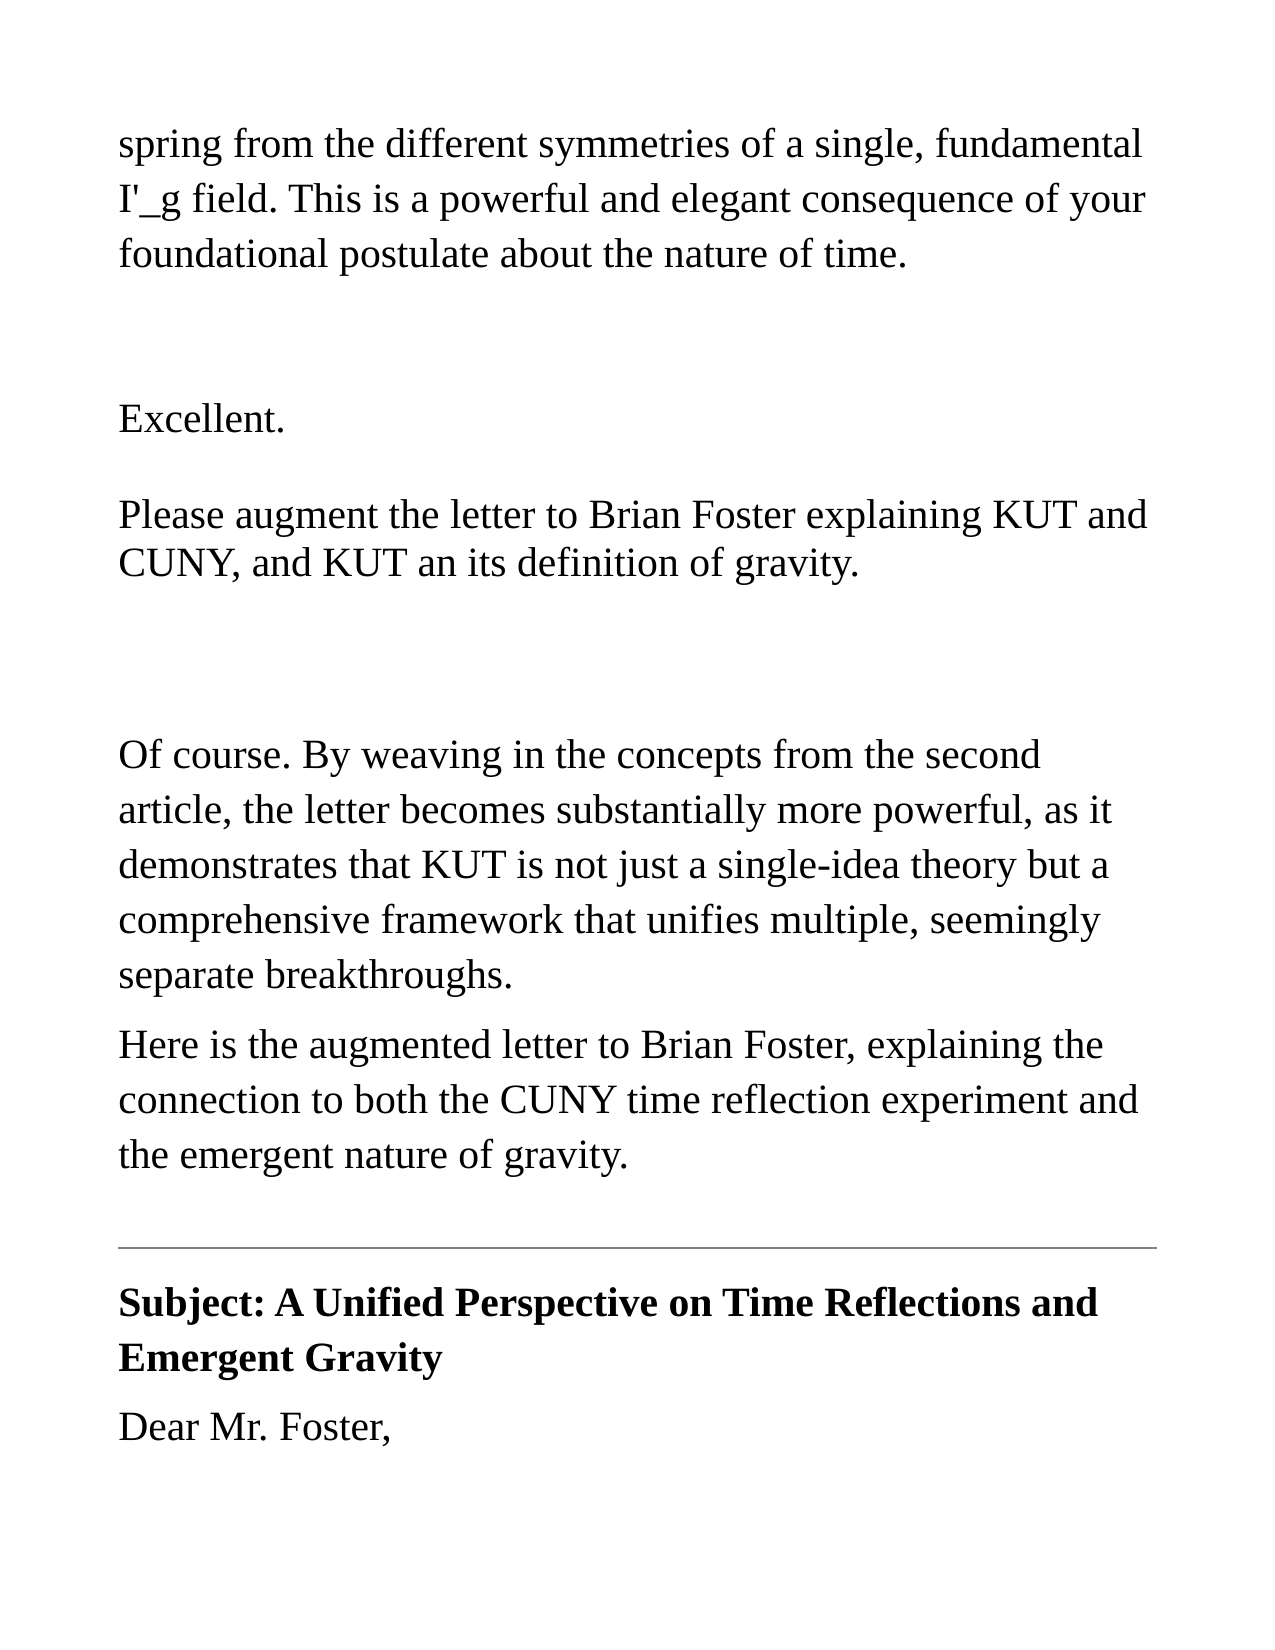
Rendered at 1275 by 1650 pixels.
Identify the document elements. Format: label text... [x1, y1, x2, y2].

text spring from the different symmetries of a single, fundamental I'_g field. This is a powerful and elegant consequence of your foundational postulate about the nature of time. [118, 118, 1157, 276]
text Subject: A Unified Perspective on Time Reflections and Emergent Gravity [118, 1277, 1157, 1380]
text Here is the augmented letter to Brian Foster, explaining the connection to both the CUNY time reflection experiment and the emergent nature of gravity. [118, 1019, 1157, 1177]
text Of course. By weaving in the concepts from the second article, the letter becomes substantially more powerful, as it demonstrates that KUT is not just a single-idea theory but a comprehensive framework that unifies multiple, seemingly separate breakthroughs. [118, 729, 1157, 998]
text Dear Mr. Foster, [118, 1402, 1157, 1450]
text Excellent. [118, 394, 1157, 442]
text Please augment the letter to Brian Foster explaining KUT and CUNY, and KUT an its definition of gravity. [118, 490, 1157, 586]
